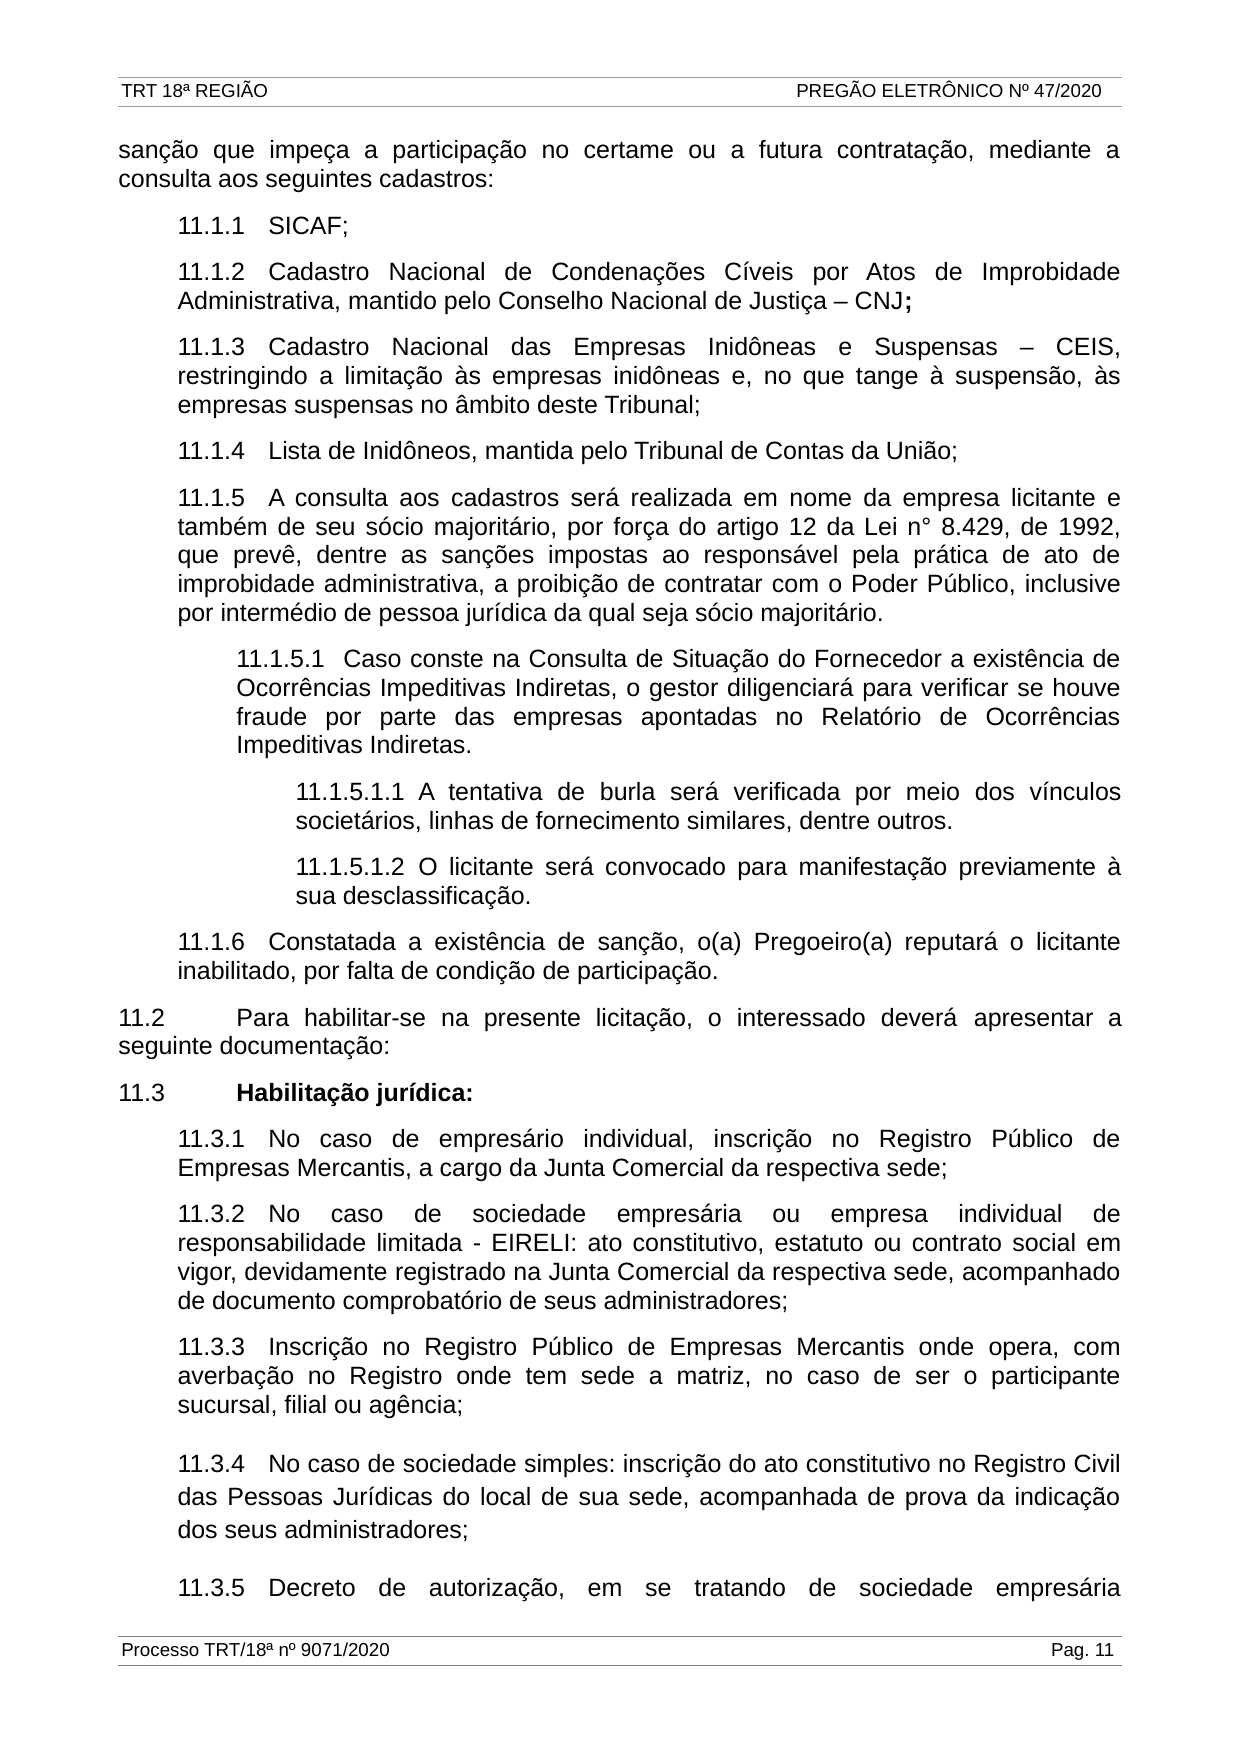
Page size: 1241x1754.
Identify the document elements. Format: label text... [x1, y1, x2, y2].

text 11.2 Para habilitar-se na presente licitação, o interessado deverá apresentar a seguinte documentação: [118, 1003, 1122, 1060]
text sanção que impeça a participação no certame ou a futura contratação, mediante a consulta aos seguintes cadastros: [118, 136, 1122, 193]
text 11.3.1 No caso de empresário individual, inscrição no Registro Público de Empresas Mercantis, a cargo da Junta Comercial da respectiva sede; [177, 1124, 1122, 1182]
list 11.3.4 No caso de sociedade simples: inscrição do ato constitutivo no Registro Civil das Pessoas Jurídicas do local de sua sede, acompanhada de prova da indicação dos seus administradores; [177, 1449, 1122, 1543]
text 11.3 Habilitação jurídica: [118, 1078, 1122, 1107]
text 11.1.5.1.2 O licitante será convocado para manifestação previamente à sua desclassificação. [295, 852, 1122, 910]
text 11.1.6 Constatada a existência de sanção, o(a) Pregoeiro(a) reputará o licitante inabilitado, por falta de condição de participação. [177, 927, 1122, 985]
list 11.3.5 Decreto de autorização, em se tratando de sociedade empresária [177, 1573, 1122, 1601]
text 11.1.5.1 Caso conste na Consulta de Situação do Fornecedor a existência de Ocorrências Impeditivas Indiretas, o gestor diligenciará para verificar se houve fraude por parte das empresas apontadas no Relatório de Ocorrências Impeditivas Indiretas. [236, 644, 1122, 759]
text 11.1.5 A consulta aos cadastros será realizada em nome da empresa licitante e também de seu sócio majoritário, por força do artigo 12 da Lei n° 8.429, de 1992, que prevê, dentre as sanções impostas ao responsável pela prática de ato de improbidade administrativa, a proibição de contratar com o Poder Público, inclusive por intermédio de pessoa jurídica da qual seja sócio majoritário. [177, 483, 1122, 627]
text 11.3.2 No caso de sociedade empresária ou empresa individual de responsabilidade limitada - EIRELI: ato constitutivo, estatuto ou contrato social em vigor, devidamente registrado na Junta Comercial da respectiva sede, acompanhado de documento comprobatório de seus administradores; [177, 1199, 1122, 1314]
text 11.1.4 Lista de Inidôneos, mantida pelo Tribunal de Contas da União; [177, 436, 1122, 465]
list 11.1.5.1.1 A tentativa de burla será verificada por meio dos vínculos societários, linhas de fornecimento similares, dentre outros. [295, 777, 1122, 834]
text 11.3.3 Inscrição no Registro Público de Empresas Mercantis onde opera, com averbação no Registro onde tem sede a matriz, no caso de ser o participante sucursal, filial ou agência; [177, 1332, 1122, 1418]
text 11.1.2 Cadastro Nacional de Condenações Cíveis por Atos de Improbidade Administrativa, mantido pelo Conselho Nacional de Justiça – CNJ; [177, 257, 1122, 315]
text 11.1.3 Cadastro Nacional das Empresas Inidôneas e Suspensas – CEIS, restringindo a limitação às empresas inidôneas e, no que tange à suspensão, às empresas suspensas no âmbito deste Tribunal; [177, 332, 1122, 419]
text 11.1.1 SICAF; [177, 211, 1122, 239]
